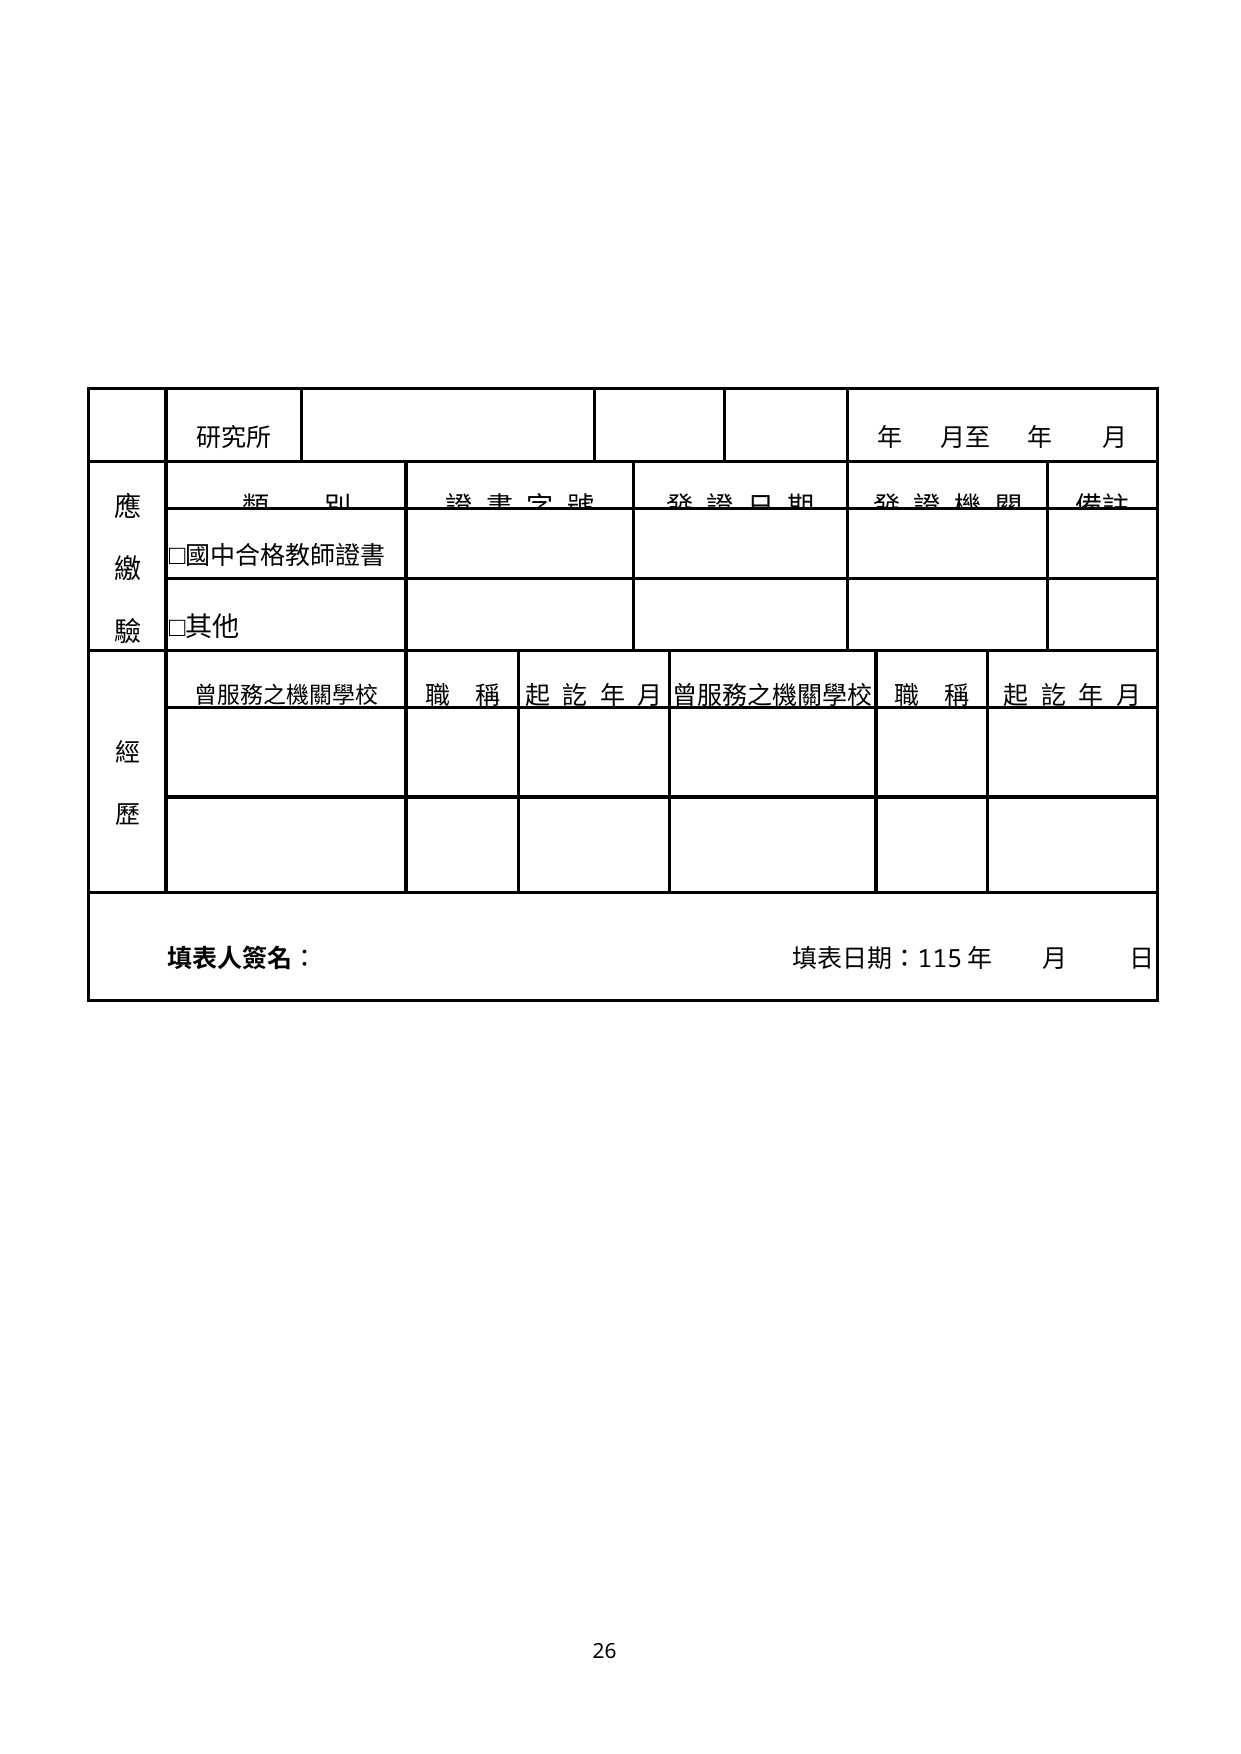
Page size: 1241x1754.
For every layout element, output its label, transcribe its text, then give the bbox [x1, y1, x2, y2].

table_cell [596, 390, 723, 460]
table_cell 證 書 字 號 [408, 463, 632, 507]
table_cell [1048, 1002, 1157, 1064]
table_cell [408, 709, 517, 795]
table_cell 發 證 日 期 [635, 463, 846, 507]
table_cell [849, 580, 1046, 649]
table_cell [878, 799, 986, 891]
table_cell [1044, 1002, 1048, 1064]
table_cell 起 訖 年 月 [989, 652, 1156, 706]
table_cell 起 訖 年 月 [520, 652, 668, 706]
table_cell 發 證 機 關 [849, 463, 1046, 507]
table_cell [303, 390, 593, 460]
table_cell [671, 709, 874, 795]
table_cell [168, 799, 404, 891]
table_cell [595, 510, 632, 577]
table_cell [89, 1002, 116, 1064]
table_cell [595, 580, 632, 649]
table_cell [520, 799, 668, 891]
table_cell [1049, 580, 1156, 649]
table_cell 曾服務之機關學校 [168, 652, 404, 706]
table_cell [116, 1002, 1044, 1064]
table_cell [726, 390, 846, 460]
table_cell [849, 510, 1046, 577]
table_cell [671, 799, 874, 891]
table_cell 曾服務之機關學校 [671, 652, 874, 706]
table_cell 經 歷 [90, 652, 164, 891]
table_cell [408, 799, 517, 891]
table_cell [1049, 510, 1156, 577]
table_cell 職 稱 [878, 652, 986, 706]
table_cell [635, 580, 846, 649]
table_cell 研究所 [168, 390, 300, 460]
table_cell [90, 390, 164, 460]
table_cell 應 繳 驗 證 件 [90, 463, 164, 649]
table_cell 備註 [1049, 463, 1156, 507]
table_cell [168, 709, 404, 795]
table_cell 類 別 [168, 463, 404, 507]
table_cell □國中合格教師證書 [168, 510, 404, 577]
table_cell [989, 799, 1156, 891]
table_cell [878, 709, 986, 795]
table_cell [408, 580, 594, 649]
table_cell [989, 709, 1156, 795]
table_cell 填表人簽名： 填表日期：115年 月 日 [90, 894, 1156, 998]
table_cell 職 稱 [408, 652, 517, 706]
table_cell [520, 709, 668, 795]
table_cell [408, 510, 594, 577]
table_cell □其他 [168, 580, 404, 649]
table_cell [635, 510, 846, 577]
table_cell 年 月至 年 月 [849, 390, 1156, 460]
